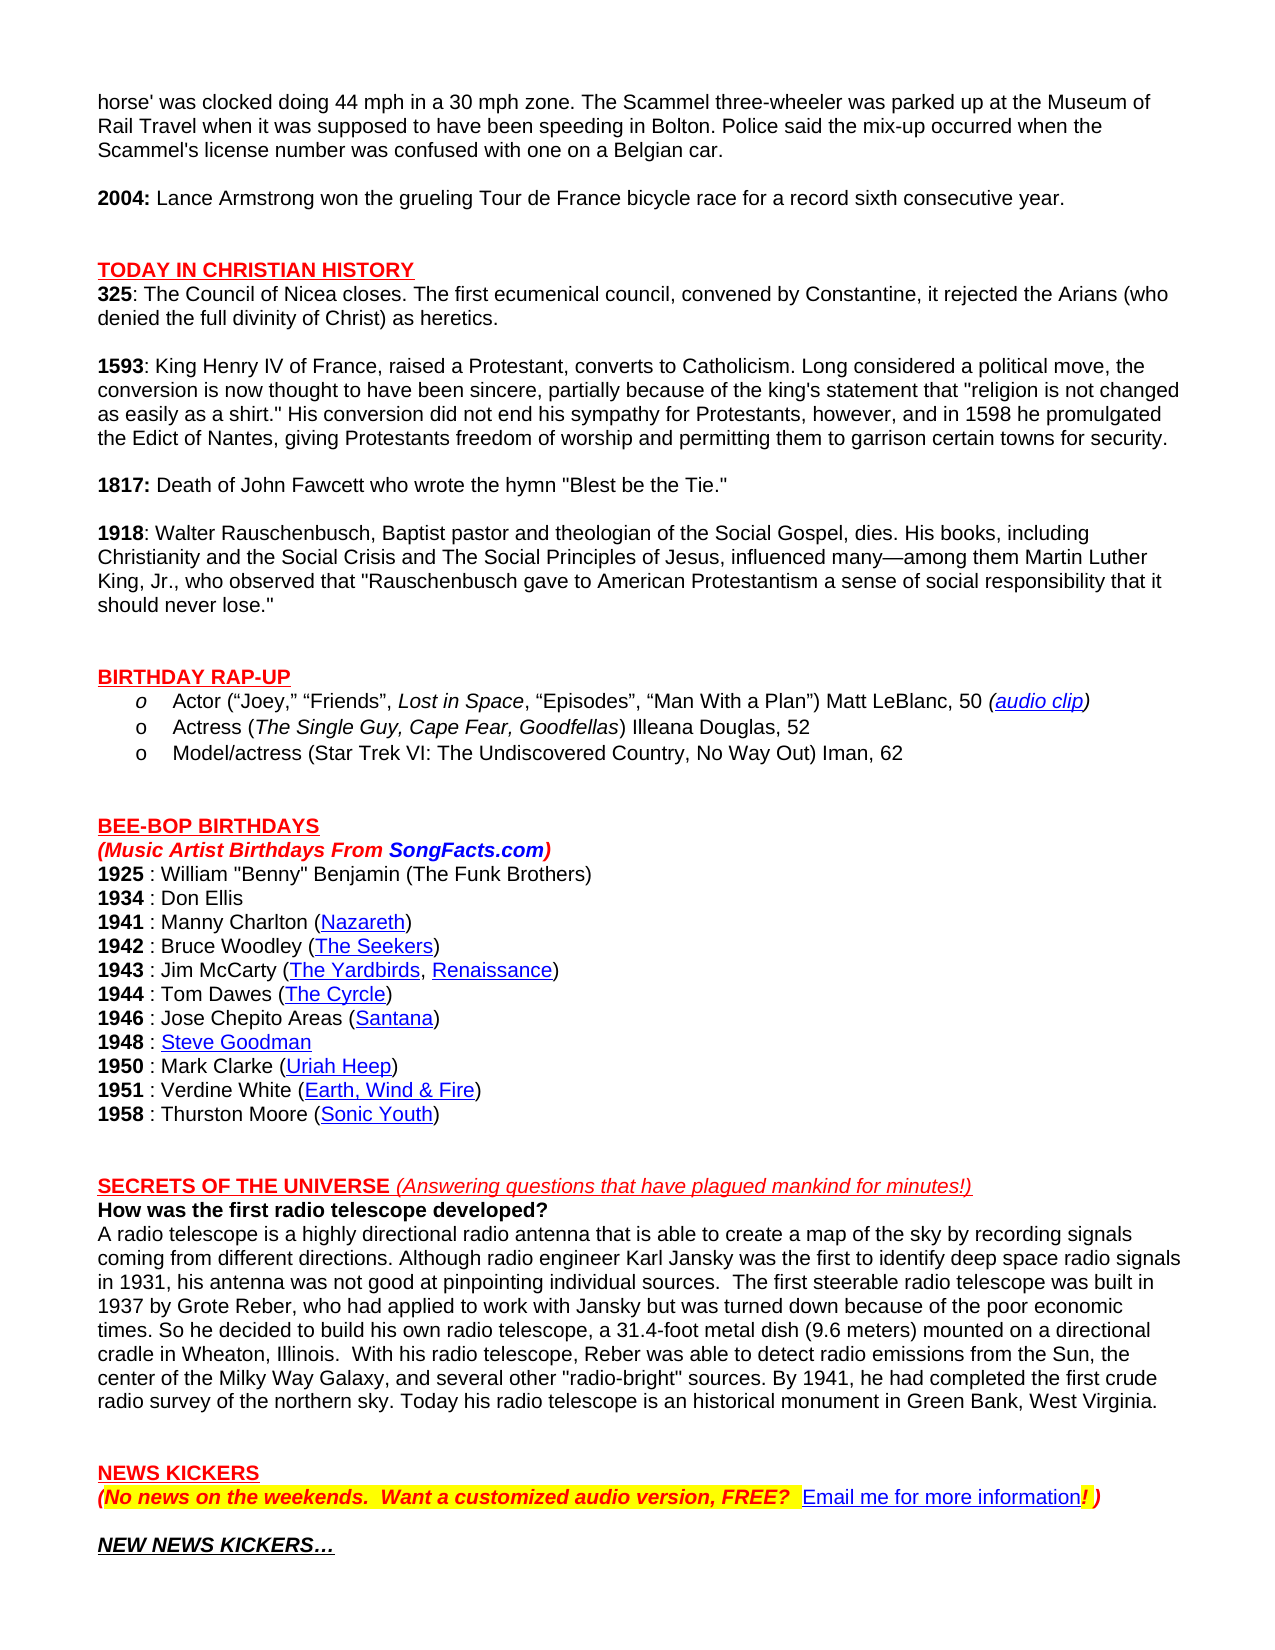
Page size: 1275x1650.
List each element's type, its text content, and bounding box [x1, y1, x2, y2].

text BIRTHDAY RAP-UP [97, 665, 1185, 689]
text 1958 : Thurston Moore (Sonic Youth) [97, 1102, 1185, 1126]
text 1918: Walter Rauschenbusch, Baptist pastor and theologian of the Social Gospel, dies. His books, including Christianity and the Social Crisis and The Social Principles of Jesus, influenced many—among them Martin Luther King, Jr., who observed that "Rauschenbusch gave to American Protestantism a sense of social responsibility that it should never lose." [97, 521, 1185, 617]
text NEW NEWS KICKERS… [97, 1533, 1185, 1557]
text 1946 : Jose Chepito Areas (Santana) [97, 1006, 1185, 1030]
text TODAY IN CHRISTIAN HISTORY [97, 258, 1185, 282]
text 325: The Council of Nicea closes. The first ecumenical council, convened by Constantine, it rejected the Arians (who denied the full divinity of Christ) as heretics. [97, 282, 1185, 329]
text 1934 : Don Ellis [97, 886, 1185, 910]
text NEWS KICKERS [97, 1461, 1185, 1485]
text 1943 : Jim McCarty (The Yardbirds, Renaissance) [97, 958, 1185, 982]
text horse' was clocked doing 44 mph in a 30 mph zone. The Scammel three-wheeler was parked up at the Museum of Rail Travel when it was supposed to have been speeding in Bolton. Police said the mix-up occurred when the Scammel's license number was confused with one on a Belgian car. [97, 90, 1185, 162]
text 1925 : William "Benny" Benjamin (The Funk Brothers) [97, 862, 1185, 886]
text 1951 : Verdine White (Earth, Wind & Fire) [97, 1078, 1185, 1102]
text 1593: King Henry IV of France, raised a Protestant, converts to Catholicism. Long considered a political move, the conversion is now thought to have been sincere, partially because of the king's statement that "religion is not changed as easily as a shirt." His conversion did not end his sympathy for Protestants, however, and in 1598 he promulgated the Edict of Nantes, giving Protestants freedom of worship and permitting them to garrison certain towns for security. [97, 353, 1185, 449]
text A radio telescope is a highly directional radio antenna that is able to create a map of the sky by recording signals coming from different directions. Although radio engineer Karl Jansky was the first to identify deep space radio signals in 1931, his antenna was not good at pinpointing individual sources. The first steerable radio telescope was built in 1937 by Grote Reber, who had applied to work with Jansky but was turned down because of the poor economic times. So he decided to build his own radio telescope, a 31.4-foot metal dish (9.6 meters) mounted on a directional cradle in Wheaton, Illinois. With his radio telescope, Reber was able to detect radio emissions from the Sun, the center of the Milky Way Galaxy, and several other "radio-bright" sources. By 1941, he had completed the first crude radio survey of the northern sky. Today his radio telescope is an historical monument in Green Bank, West Virginia. [97, 1222, 1185, 1413]
text 1950 : Mark Clarke (Uriah Heep) [97, 1054, 1185, 1078]
text 1948 : Steve Goodman [97, 1030, 1185, 1054]
text (No news on the weekends. Want a customized audio version, FREE? Email me for more information! ) [97, 1485, 1185, 1509]
text BEE-BOP BIRTHDAYS [97, 814, 1185, 838]
list Model/actress (Star Trek VI: The Undiscovered Country, No Way Out) Iman, 62 [135, 741, 1185, 766]
text SECRETS OF THE UNIVERSE (Answering questions that have plagued mankind for minutes!) [97, 1174, 1185, 1198]
text 2004: Lance Armstrong won the grueling Tour de France bicycle race for a record sixth consecutive year. [97, 186, 1185, 210]
list Actor (“Joey,” “Friends”, Lost in Space, “Episodes”, “Man With a Plan”) Matt LeBlanc, 50 (audio clip) [135, 689, 1185, 715]
text 1942 : Bruce Woodley (The Seekers) [97, 934, 1185, 958]
text 1944 : Tom Dawes (The Cyrcle) [97, 982, 1185, 1006]
text (Music Artist Birthdays From SongFacts.com) [97, 838, 1185, 862]
text How was the first radio telescope developed? [97, 1198, 1185, 1222]
list Actress (The Single Guy, Cape Fear, Goodfellas) Illeana Douglas, 52 [135, 715, 1185, 741]
text 1941 : Manny Charlton (Nazareth) [97, 910, 1185, 934]
text 1817: Death of John Fawcett who wrote the hymn "Blest be the Tie." [97, 473, 1185, 497]
